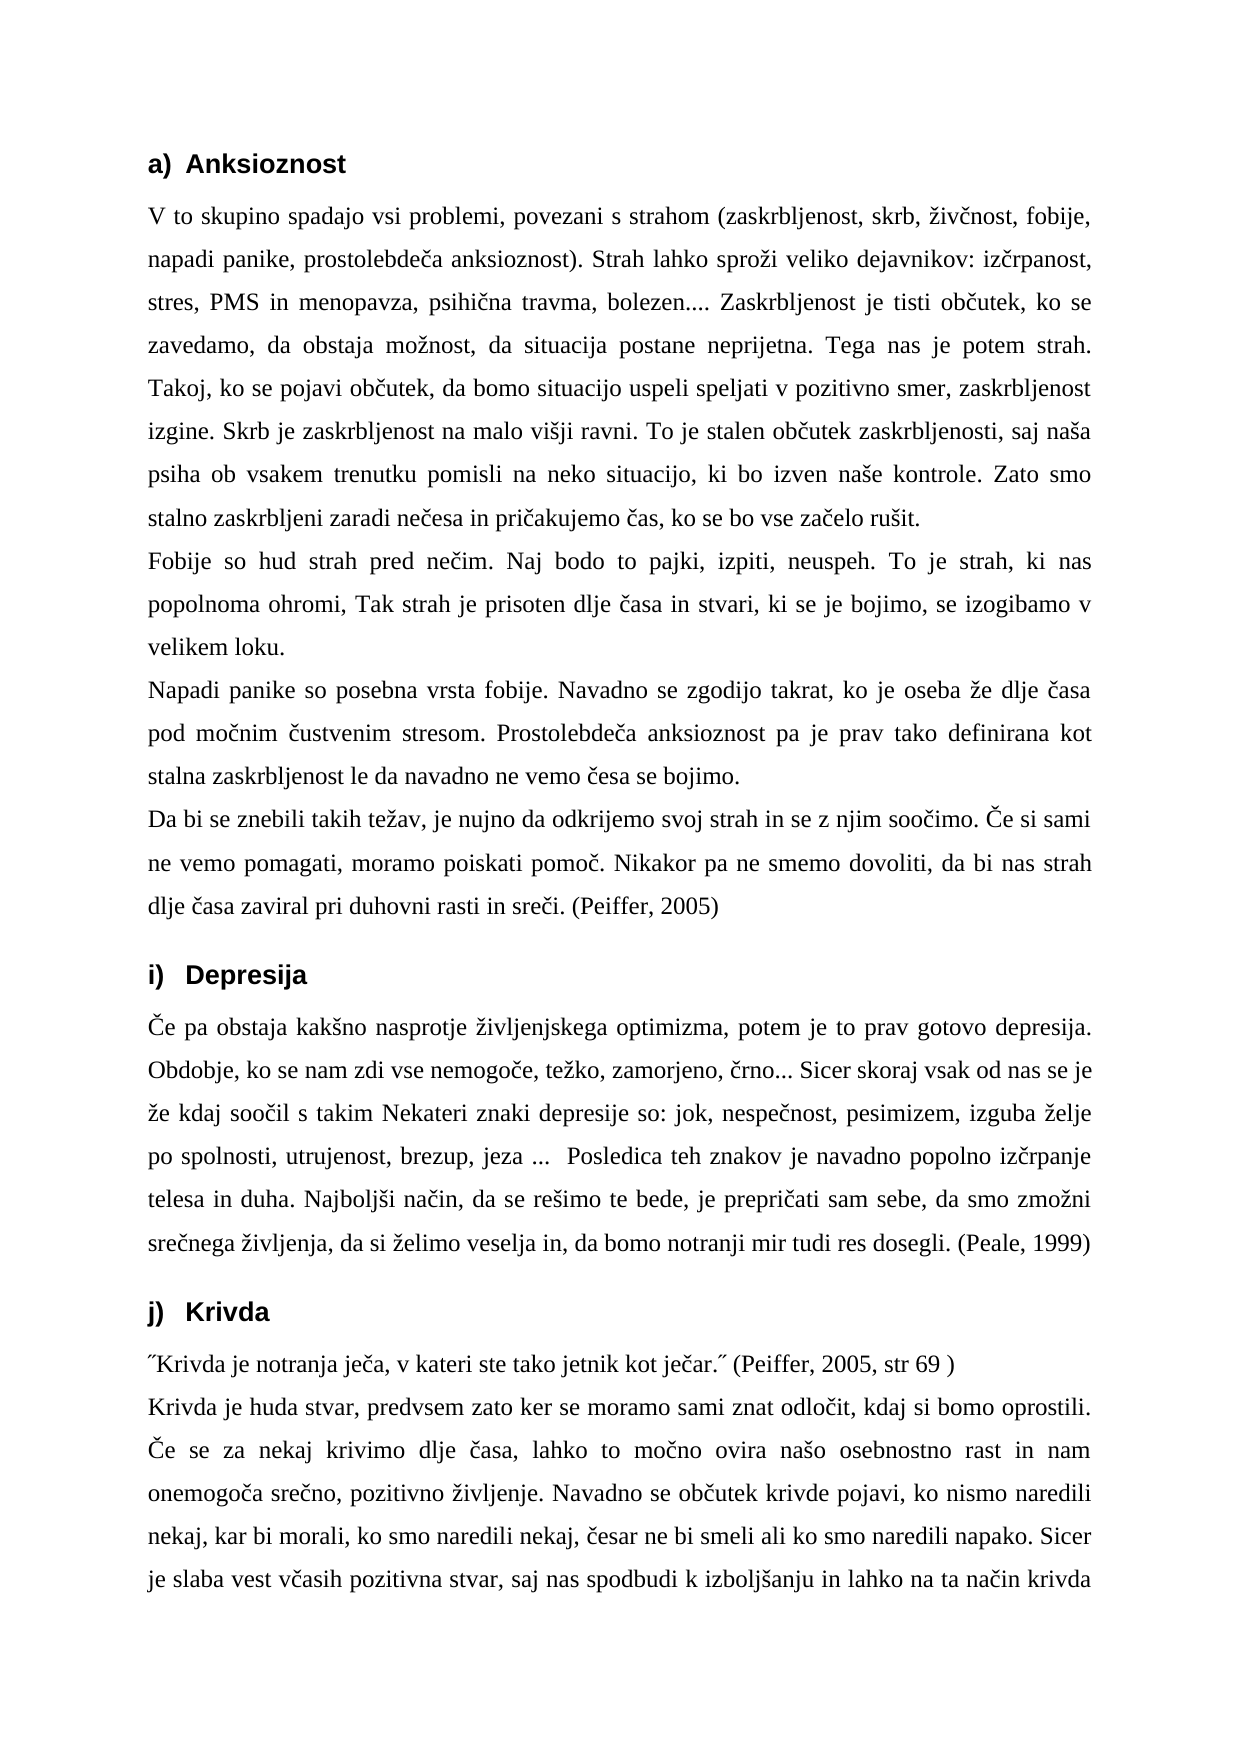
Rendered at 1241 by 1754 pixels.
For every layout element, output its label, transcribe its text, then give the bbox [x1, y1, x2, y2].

subtitle Depresija [148, 959, 1093, 990]
text Napadi panike so posebna vrsta fobije. Navadno se zgodijo takrat, ko je oseba že dlje časa pod močnim čustvenim stresom. Prostolebdeča anksioznost pa je prav tako definirana kot stalna zaskrbljenost le da navadno ne vemo česa se bojimo. [148, 675, 1093, 790]
text Fobije so hud strah pred nečim. Naj bodo to pajki, izpiti, neuspeh. To je strah, ki nas popolnoma ohromi, Tak strah je prisoten dlje časa in stvari, ki se je bojimo, se izogibamo v velikem loku. [148, 546, 1093, 661]
text Da bi se znebili takih težav, je nujno da odkrijemo svoj strah in se z njim soočimo. Če si sami ne vemo pomagati, moramo poiskati pomoč. Nikakor pa ne smemo dovoliti, da bi nas strah dlje časa zaviral pri duhovni rasti in sreči. (Peiffer, 2005) [148, 804, 1093, 919]
text ˝Krivda je notranja ječa, v kateri ste tako jetnik kot ječar.˝ (Peiffer, 2005, str 69 ) [148, 1349, 1093, 1378]
subtitle Krivda [148, 1296, 1093, 1327]
text Krivda je huda stvar, predvsem zato ker se moramo sami znat odločit, kdaj si bomo oprostili. Če se za nekaj krivimo dlje časa, lahko to močno ovira našo osebnostno rast in nam onemogoča srečno, pozitivno življenje. Navadno se občutek krivde pojavi, ko nismo naredili nekaj, kar bi morali, ko smo naredili nekaj, česar ne bi smeli ali ko smo naredili napako. Sicer je slaba vest včasih pozitivna stvar, saj nas spodbudi k izboljšanju in lahko na ta način krivda [148, 1392, 1093, 1593]
text Če pa obstaja kakšno nasprotje življenjskega optimizma, potem je to prav gotovo depresija. Obdobje, ko se nam zdi vse nemogoče, težko, zamorjeno, črno... Sicer skoraj vsak od nas se je že kdaj soočil s takim Nekateri znaki depresije so: jok, nespečnost, pesimizem, izguba želje po spolnosti, utrujenost, brezup, jeza ... Posledica teh znakov je navadno popolno izčrpanje telesa in duha. Najboljši način, da se rešimo te bede, je prepričati sam sebe, da smo zmožni srečnega življenja, da si želimo veselja in, da bomo notranji mir tudi res dosegli. (Peale, 1999) [148, 1012, 1093, 1256]
subtitle Anksioznost [148, 148, 1093, 179]
text V to skupino spadajo vsi problemi, povezani s strahom (zaskrbljenost, skrb, živčnost, fobije, napadi panike, prostolebdeča anksioznost). Strah lahko sproži veliko dejavnikov: izčrpanost, stres, PMS in menopavza, psihična travma, bolezen.... Zaskrbljenost je tisti občutek, ko se zavedamo, da obstaja možnost, da situacija postane neprijetna. Tega nas je potem strah. Takoj, ko se pojavi občutek, da bomo situacijo uspeli speljati v pozitivno smer, zaskrbljenost izgine. Skrb je zaskrbljenost na malo višji ravni. To je stalen občutek zaskrbljenosti, saj naša psiha ob vsakem trenutku pomisli na neko situacijo, ki bo izven naše kontrole. Zato smo stalno zaskrbljeni zaradi nečesa in pričakujemo čas, ko se bo vse začelo rušit. [148, 201, 1093, 531]
